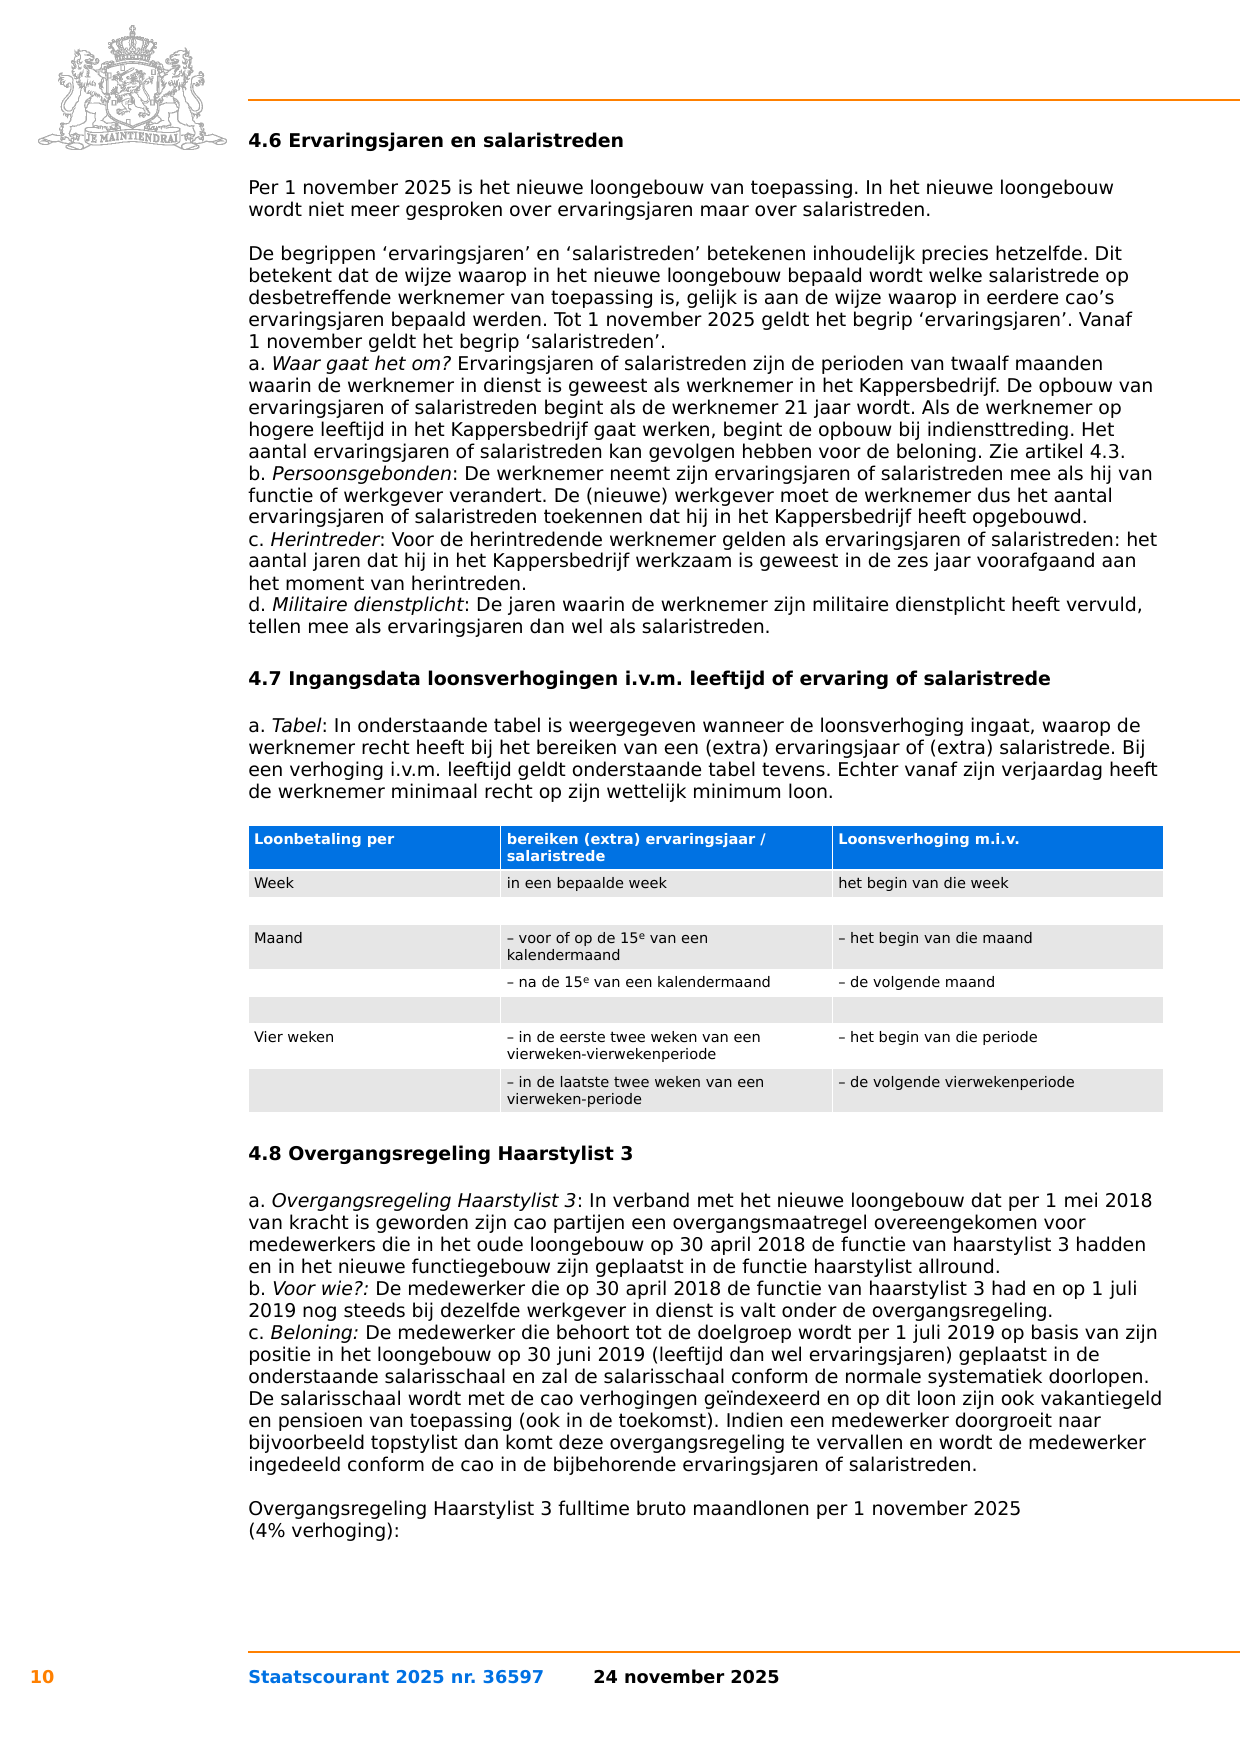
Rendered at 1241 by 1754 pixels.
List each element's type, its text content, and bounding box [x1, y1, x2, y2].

table_header Loonbetaling per [249, 826, 500, 869]
table_cell – voor of op de 15e van een kalendermaand [501, 925, 832, 969]
text Per 1 november 2025 is het nieuwe loongebouw van toepassing. In het nieuwe loongebouw wordt niet meer gesproken over ervaringsjaren maar over salaristreden. [248, 177, 1163, 221]
text De begrippen ‘ervaringsjaren’ en ‘salaristreden’ betekenen inhoudelijk precies hetzelfde. Dit betekent dat de wijze waarop in het nieuwe loongebouw bepaald wordt welke salaristrede op desbetreffende werknemer van toepassing is, gelijk is aan de wijze waarop in eerdere cao’s ervaringsjaren bepaald werden. Tot 1 november 2025 geldt het begrip ‘ervaringsjaren’. Vanaf 1 november geldt het begrip ‘salaristreden’. [248, 243, 1163, 353]
table_cell [249, 1069, 500, 1112]
table_cell [249, 898, 500, 924]
table_cell – in de eerste twee weken van een vierweken-vierwekenperiode [501, 1025, 832, 1068]
table_cell – in de laatste twee weken van een vierweken-periode [501, 1069, 832, 1112]
table_header bereiken (extra) ervaringsjaar / salaristrede [501, 826, 832, 869]
text b. Voor wie?: De medewerker die op 30 april 2018 de functie van haarstylist 3 had en op 1 juli 2019 nog steeds bij dezelfde werkgever in dienst is valt onder de overgangsregeling. [248, 1278, 1163, 1322]
table_cell [501, 898, 832, 924]
text a. Overgangsregeling Haarstylist 3: In verband met het nieuwe loongebouw dat per 1 mei 2018 van kracht is geworden zijn cao partijen een overgangsmaatregel overeengekomen voor medewerkers die in het oude loongebouw op 30 april 2018 de functie van haarstylist 3 hadden en in het nieuwe functiegebouw zijn geplaatst in de functie haarstylist allround. [248, 1190, 1163, 1278]
table_cell – de volgende vierwekenperiode [833, 1069, 1163, 1112]
text (4% verhoging): [248, 1520, 1163, 1542]
table_cell Week [249, 871, 500, 897]
text c. Herintreder: Voor de herintredende werknemer gelden als ervaringsjaren of salaristreden: het aantal jaren dat hij in het Kappersbedrijf werkzaam is geweest in de zes jaar voorafgaand aan het moment van herintreden. [248, 528, 1163, 594]
table_cell [501, 997, 832, 1023]
table_cell [249, 997, 500, 1023]
text a. Waar gaat het om? Ervaringsjaren of salaristreden zijn de perioden van twaalf maanden waarin de werknemer in dienst is geweest als werknemer in het Kappersbedrijf. De opbouw van ervaringsjaren of salaristreden begint als de werknemer 21 jaar wordt. Als de werknemer op hogere leeftijd in het Kappersbedrijf gaat werken, begint de opbouw bij indiensttreding. Het aantal ervaringsjaren of salaristreden kan gevolgen hebben voor de beloning. Zie artikel 4.3. [248, 353, 1163, 462]
text c. Beloning: De medewerker die behoort tot de doelgroep wordt per 1 juli 2019 op basis van zijn positie in het loongebouw op 30 juni 2019 (leeftijd dan wel ervaringsjaren) geplaatst in de onderstaande salarisschaal en zal de salarisschaal conform de normale systematiek doorlopen. De salarisschaal wordt met de cao verhogingen geïndexeerd en op dit loon zijn ook vakantiegeld en pensioen van toepassing (ook in de toekomst). Indien een medewerker doorgroeit naar bijvoorbeeld topstylist dan komt deze overgangsregeling te vervallen en wordt de medewerker ingedeeld conform de cao in de bijbehorende ervaringsjaren of salaristreden. [248, 1322, 1163, 1476]
table_header Loonsverhoging m.i.v. [833, 826, 1163, 869]
table_cell [833, 898, 1163, 924]
table_cell [249, 970, 500, 996]
picture [38, 25, 227, 150]
table_cell – het begin van die maand [833, 925, 1163, 969]
table_cell – het begin van die periode [833, 1025, 1163, 1068]
text d. Militaire dienstplicht: De jaren waarin de werknemer zijn militaire dienstplicht heeft vervuld, tellen mee als ervaringsjaren dan wel als salaristreden. [248, 594, 1163, 638]
subtitle 4.7 Ingangsdata loonsverhogingen i.v.m. leeftijd of ervaring of salaristrede [248, 668, 1163, 690]
table_cell het begin van die week [833, 871, 1163, 897]
table_cell – de volgende maand [833, 970, 1163, 996]
subtitle 4.8 Overgangsregeling Haarstylist 3 [248, 1143, 1163, 1165]
text a. Tabel: In onderstaande tabel is weergegeven wanneer de loonsverhoging ingaat, waarop de werknemer recht heeft bij het bereiken van een (extra) ervaringsjaar of (extra) salaristrede. Bij een verhoging i.v.m. leeftijd geldt onderstaande tabel tevens. Echter vanaf zijn verjaardag heeft de werknemer minimaal recht op zijn wettelijk minimum loon. [248, 715, 1163, 803]
table_cell Vier weken [249, 1025, 500, 1068]
text b. Persoonsgebonden: De werknemer neemt zijn ervaringsjaren of salaristreden mee als hij van functie of werkgever verandert. De (nieuwe) werkgever moet de werknemer dus het aantal ervaringsjaren of salaristreden toekennen dat hij in het Kappersbedrijf heeft opgebouwd. [248, 462, 1163, 528]
text Overgangsregeling Haarstylist 3 fulltime bruto maandlonen per 1 november 2025 [248, 1498, 1163, 1520]
table_cell – na de 15e van een kalendermaand [501, 970, 832, 996]
subtitle 4.6 Ervaringsjaren en salaristreden [248, 130, 1163, 152]
table_cell in een bepaalde week [501, 871, 832, 897]
table_cell Maand [249, 925, 500, 969]
table_cell [833, 997, 1163, 1023]
